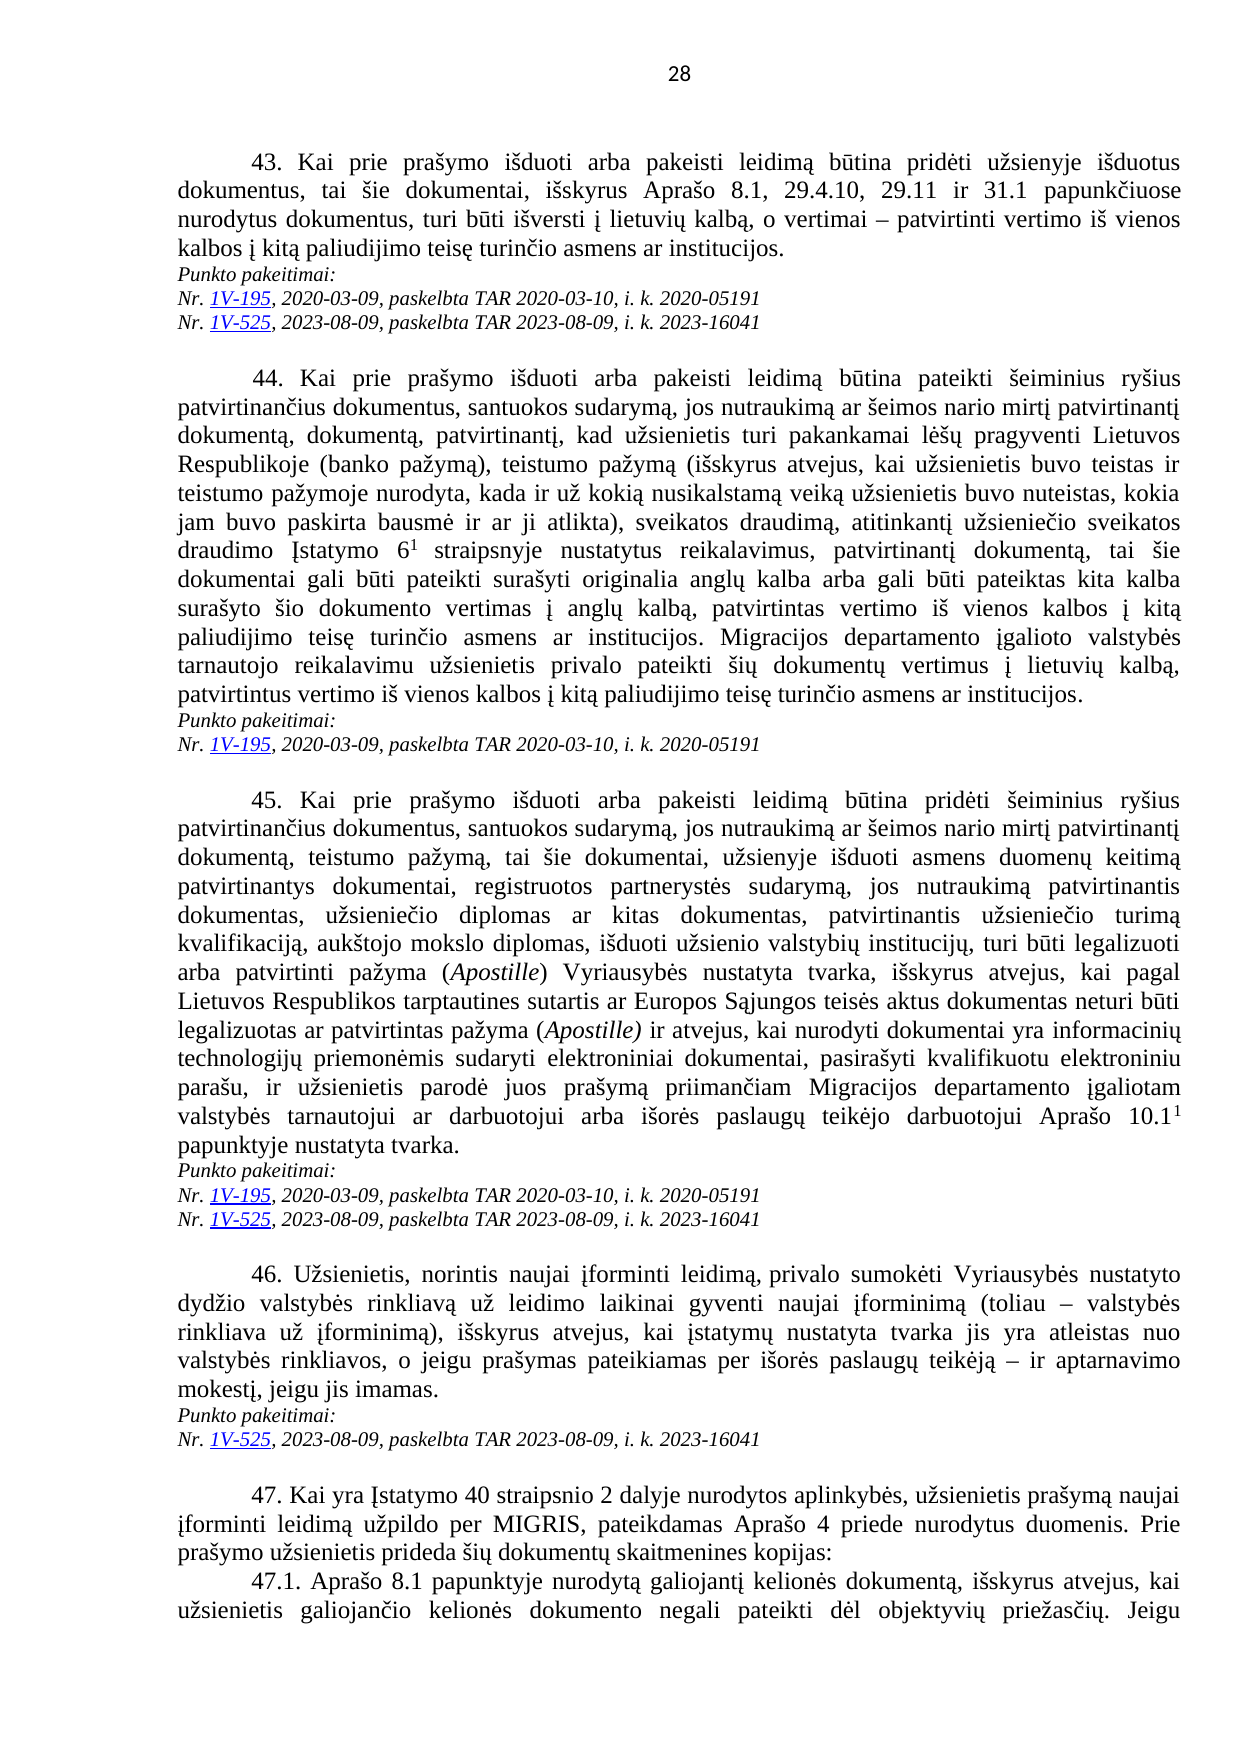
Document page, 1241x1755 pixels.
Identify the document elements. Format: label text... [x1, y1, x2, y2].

text Punkto pakeitimai: [177, 708, 1181, 732]
text 43. Kai prie prašymo išduoti arba pakeisti leidimą būtina pridėti užsienyje išduotus dokumentus, tai šie dokumentai, išskyrus Aprašo 8.1, 29.4.10, 29.11 ir 31.1 papunkčiuose nurodytus dokumentus, turi būti išversti į lietuvių kalbą, o vertimai – patvirtinti vertimo iš vienos kalbos į kitą paliudijimo teisę turinčio asmens ar institucijos. [177, 147, 1181, 262]
text Nr. 1V-525, 2023-08-09, paskelbta TAR 2023-08-09, i. k. 2023-16041 [177, 1207, 1181, 1231]
text Punkto pakeitimai: [177, 1158, 1181, 1182]
text Punkto pakeitimai: [177, 1403, 1181, 1427]
text 45. Kai prie prašymo išduoti arba pakeisti leidimą būtina pridėti šeiminius ryšius patvirtinančius dokumentus, santuokos sudarymą, jos nutraukimą ar šeimos nario mirtį patvirtinantį dokumentą, teistumo pažymą, tai šie dokumentai, užsienyje išduoti asmens duomenų keitimą patvirtinantys dokumentai, registruotos partnerystės sudarymą, jos nutraukimą patvirtinantis dokumentas, užsieniečio diplomas ar kitas dokumentas, patvirtinantis užsieniečio turimą kvalifikaciją, aukštojo mokslo diplomas, išduoti užsienio valstybių institucijų, turi būti legalizuoti arba patvirtinti pažyma (Apostille) Vyriausybės nustatyta tvarka, išskyrus atvejus, kai pagal Lietuvos Respublikos tarptautines sutartis ar Europos Sąjungos teisės aktus dokumentas neturi būti legalizuotas ar patvirtintas pažyma (Apostille) ir atvejus, kai nurodyti dokumentai yra informacinių technologijų priemonėmis sudaryti elektroniniai dokumentai, pasirašyti kvalifikuotu elektroniniu parašu, ir užsienietis parodė juos prašymą priimančiam Migracijos departamento įgaliotam valstybės tarnautojui ar darbuotojui arba išorės paslaugų teikėjo darbuotojui Aprašo 10.11 papunktyje nustatyta tvarka. [177, 785, 1181, 1158]
text 46. Užsienietis, norintis naujai įforminti leidimą, privalo sumokėti Vyriausybės nustatyto dydžio valstybės rinkliavą už leidimo laikinai gyventi naujai įforminimą (toliau – valstybės rinkliava už įforminimą), išskyrus atvejus, kai įstatymų nustatyta tvarka jis yra atleistas nuo valstybės rinkliavos, o jeigu prašymas pateikiamas per išorės paslaugų teikėją – ir aptarnavimo mokestį, jeigu jis imamas. [177, 1259, 1181, 1403]
text 47.1. Aprašo 8.1 papunktyje nurodytą galiojantį kelionės dokumentą, išskyrus atvejus, kai užsienietis galiojančio kelionės dokumento negali pateikti dėl objektyvių priežasčių. Jeigu [177, 1566, 1181, 1624]
text Nr. 1V-195, 2020-03-09, paskelbta TAR 2020-03-10, i. k. 2020-05191 [177, 1182, 1181, 1207]
text 44. Kai prie prašymo išduoti arba pakeisti leidimą būtina pateikti šeiminius ryšius patvirtinančius dokumentus, santuokos sudarymą, jos nutraukimą ar šeimos nario mirtį patvirtinantį dokumentą, dokumentą, patvirtinantį, kad užsienietis turi pakankamai lėšų pragyventi Lietuvos Respublikoje (banko pažymą), teistumo pažymą (išskyrus atvejus, kai užsienietis buvo teistas ir teistumo pažymoje nurodyta, kada ir už kokią nusikalstamą veiką užsienietis buvo nuteistas, kokia jam buvo paskirta bausmė ir ar ji atlikta), sveikatos draudimą, atitinkantį užsieniečio sveikatos draudimo Įstatymo 61 straipsnyje nustatytus reikalavimus, patvirtinantį dokumentą, tai šie dokumentai gali būti pateikti surašyti originalia anglų kalba arba gali būti pateiktas kita kalba surašyto šio dokumento vertimas į anglų kalbą, patvirtintas vertimo iš vienos kalbos į kitą paliudijimo teisę turinčio asmens ar institucijos. Migracijos departamento įgalioto valstybės tarnautojo reikalavimu užsienietis privalo pateikti šių dokumentų vertimus į lietuvių kalbą, patvirtintus vertimo iš vienos kalbos į kitą paliudijimo teisę turinčio asmens ar institucijos. [177, 363, 1181, 708]
text Nr. 1V-525, 2023-08-09, paskelbta TAR 2023-08-09, i. k. 2023-16041 [177, 310, 1181, 334]
text Nr. 1V-195, 2020-03-09, paskelbta TAR 2020-03-10, i. k. 2020-05191 [177, 732, 1181, 756]
text 47. Kai yra Įstatymo 40 straipsnio 2 dalyje nurodytos aplinkybės, užsienietis prašymą naujai įforminti leidimą užpildo per MIGRIS, pateikdamas Aprašo 4 priede nurodytus duomenis. Prie prašymo užsienietis prideda šių dokumentų skaitmenines kopijas: [177, 1480, 1181, 1566]
text Nr. 1V-195, 2020-03-09, paskelbta TAR 2020-03-10, i. k. 2020-05191 [177, 286, 1181, 310]
text Punkto pakeitimai: [177, 262, 1181, 286]
text Nr. 1V-525, 2023-08-09, paskelbta TAR 2023-08-09, i. k. 2023-16041 [177, 1427, 1181, 1451]
